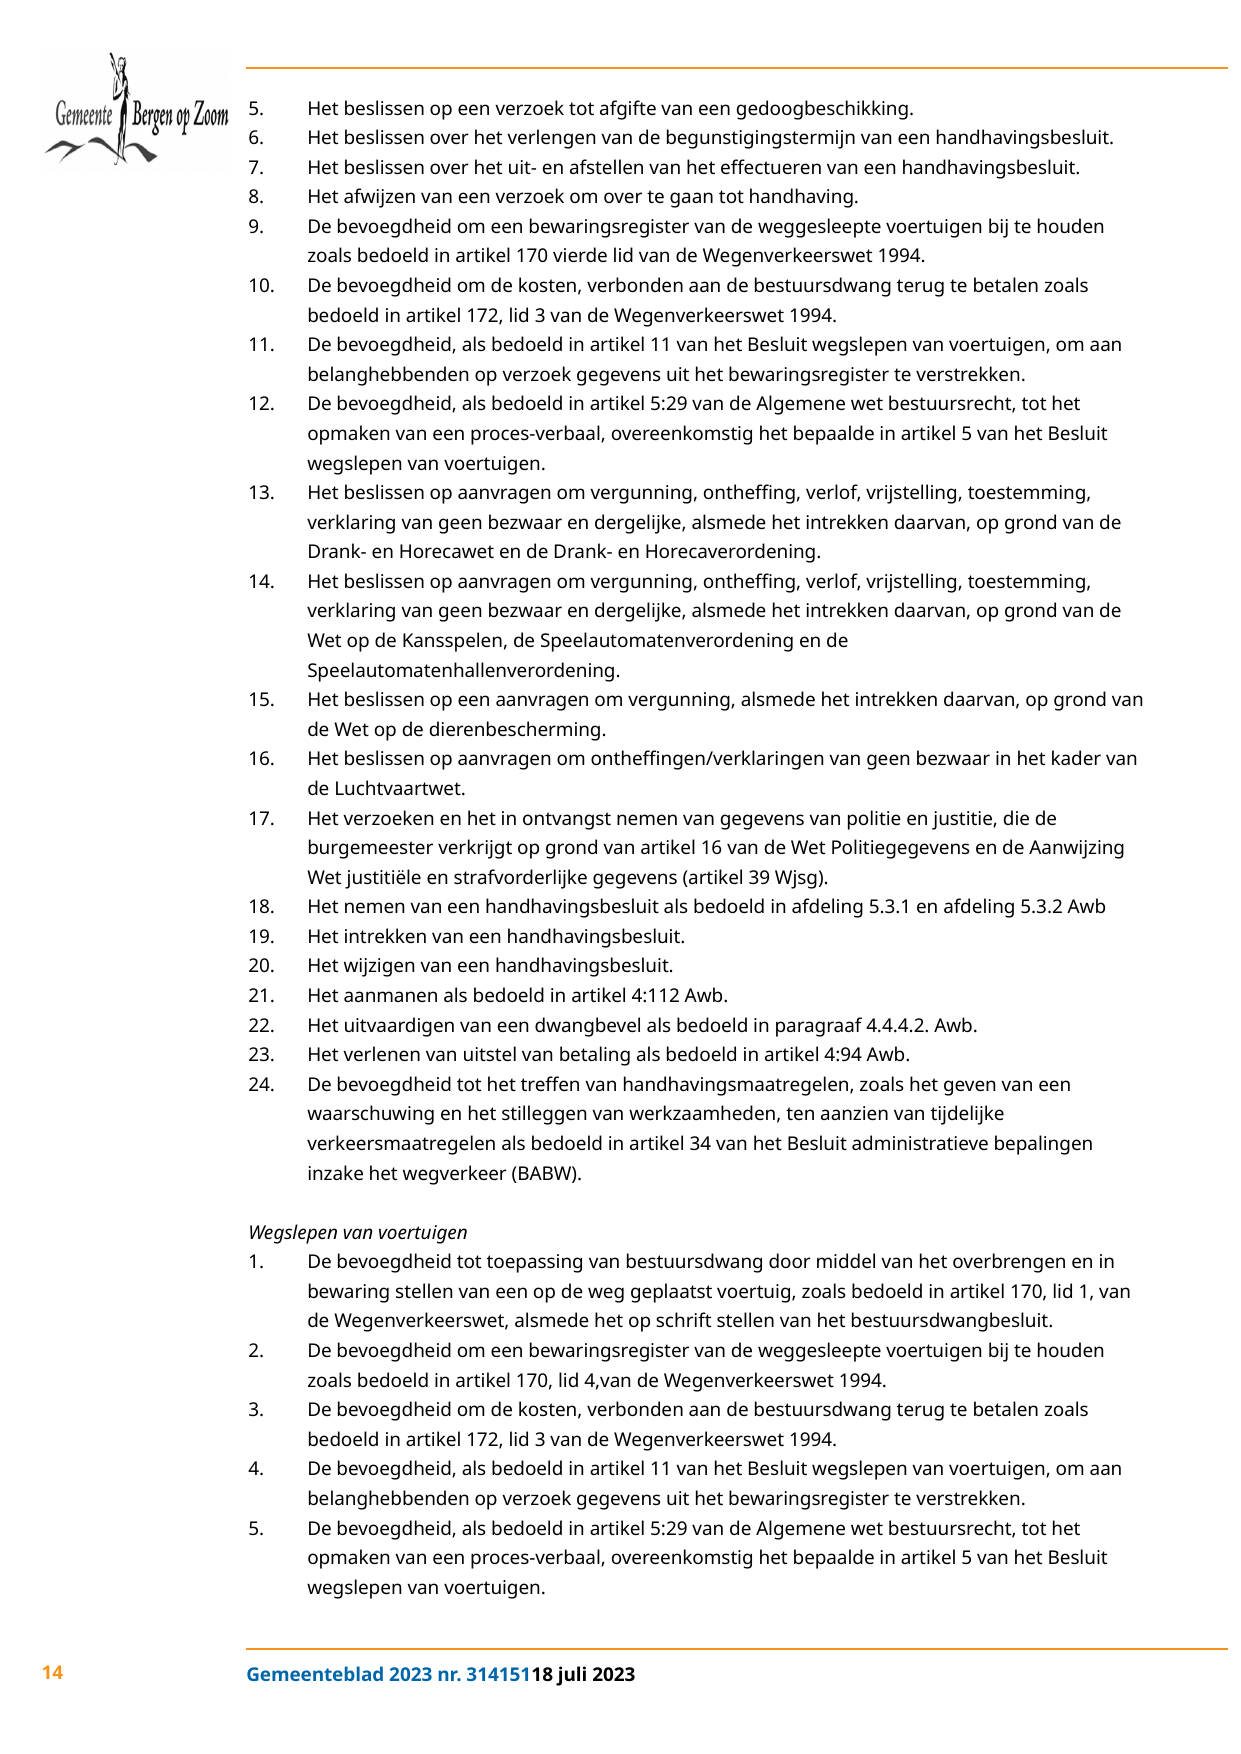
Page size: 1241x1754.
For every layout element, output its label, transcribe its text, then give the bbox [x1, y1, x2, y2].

list Het wijzigen van een handhavingsbesluit. [248, 953, 1152, 978]
list De bevoegdheid om een bewaringsregister van de weggesleepte voertuigen bij te houden zoals bedoeld in artikel 170, lid 4,van de Wegenverkeerswet 1994. [248, 1337, 1152, 1393]
list De bevoegdheid om een bewaringsregister van de weggesleepte voertuigen bij te houden zoals bedoeld in artikel 170 vierde lid van de Wegenverkeerswet 1994. [248, 213, 1152, 268]
list De bevoegdheid, als bedoeld in artikel 5:29 van de Algemene wet bestuursrecht, tot het opmaken van een proces-verbaal, overeenkomstig het bepaalde in artikel 5 van het Besluit wegslepen van voertuigen. [248, 1515, 1152, 1600]
list De bevoegdheid, als bedoeld in artikel 11 van het Besluit wegslepen van voertuigen, om aan belanghebbenden op verzoek gegevens uit het bewaringsregister te verstrekken. [248, 331, 1152, 387]
list Het beslissen op aanvragen om vergunning, ontheffing, verlof, vrijstelling, toestemming, verklaring van geen bezwaar en dergelijke, alsmede het intrekken daarvan, op grond van de Wet op de Kansspelen, de Speelautomatenverordening en de Speelautomatenhallenverordening. [248, 568, 1152, 683]
list De bevoegdheid tot toepassing van bestuursdwang door middel van het overbrengen en in bewaring stellen van een op de weg geplaatst voertuig, zoals bedoeld in artikel 170, lid 1, van de Wegenverkeerswet, alsmede het op schrift stellen van het bestuursdwangbesluit. [248, 1248, 1152, 1333]
list De bevoegdheid om de kosten, verbonden aan de bestuursdwang terug te betalen zoals bedoeld in artikel 172, lid 3 van de Wegenverkeerswet 1994. [248, 272, 1152, 328]
list De bevoegdheid, als bedoeld in artikel 5:29 van de Algemene wet bestuursrecht, tot het opmaken van een proces-verbaal, overeenkomstig het bepaalde in artikel 5 van het Besluit wegslepen van voertuigen. [248, 391, 1152, 476]
list De bevoegdheid om de kosten, verbonden aan de bestuursdwang terug te betalen zoals bedoeld in artikel 172, lid 3 van de Wegenverkeerswet 1994. [248, 1396, 1152, 1452]
picture [41, 47, 231, 172]
list Het beslissen over het uit- en afstellen van het effectueren van een handhavingsbesluit. [248, 154, 1152, 180]
list De bevoegdheid, als bedoeld in artikel 11 van het Besluit wegslepen van voertuigen, om aan belanghebbenden op verzoek gegevens uit het bewaringsregister te verstrekken. [248, 1456, 1152, 1511]
list Het verlenen van uitstel van betaling als bedoeld in artikel 4:94 Awb. [248, 1041, 1152, 1067]
list Het beslissen over het verlengen van de begunstigingstermijn van een handhavingsbesluit. [248, 124, 1152, 150]
list Het afwijzen van een verzoek om over te gaan tot handhaving. [248, 183, 1152, 209]
list Het nemen van een handhavingsbesluit als bedoeld in afdeling 5.3.1 en afdeling 5.3.2 Awb [248, 893, 1152, 919]
text Wegslepen van voertuigen [248, 1219, 1152, 1245]
list Het verzoeken en het in ontvangst nemen van gegevens van politie en justitie, die de burgemeester verkrijgt op grond van artikel 16 van de Wet Politiegegevens en de Aanwijzing Wet justitiële en strafvorderlijke gegevens (artikel 39 Wjsg). [248, 805, 1152, 890]
list Het beslissen op een verzoek tot afgifte van een gedoogbeschikking. [248, 95, 1152, 121]
list Het uitvaardigen van een dwangbevel als bedoeld in paragraaf 4.4.4.2. Awb. [248, 1012, 1152, 1038]
list Het beslissen op aanvragen om vergunning, ontheffing, verlof, vrijstelling, toestemming, verklaring van geen bezwaar en dergelijke, alsmede het intrekken daarvan, op grond van de Drank- en Horecawet en de Drank- en Horecaverordening. [248, 479, 1152, 564]
list Het beslissen op een aanvragen om vergunning, alsmede het intrekken daarvan, op grond van de Wet op de dierenbescherming. [248, 686, 1152, 742]
list Het beslissen op aanvragen om ontheffingen/verklaringen van geen bezwaar in het kader van de Luchtvaartwet. [248, 746, 1152, 801]
list De bevoegdheid tot het treffen van handhavingsmaatregelen, zoals het geven van een waarschuwing en het stilleggen van werkzaamheden, ten aanzien van tijdelijke verkeersmaatregelen als bedoeld in artikel 34 van het Besluit administratieve bepalingen inzake het wegverkeer (BABW). [248, 1071, 1152, 1186]
list Het intrekken van een handhavingsbesluit. [248, 923, 1152, 949]
list Het aanmanen als bedoeld in artikel 4:112 Awb. [248, 982, 1152, 1008]
